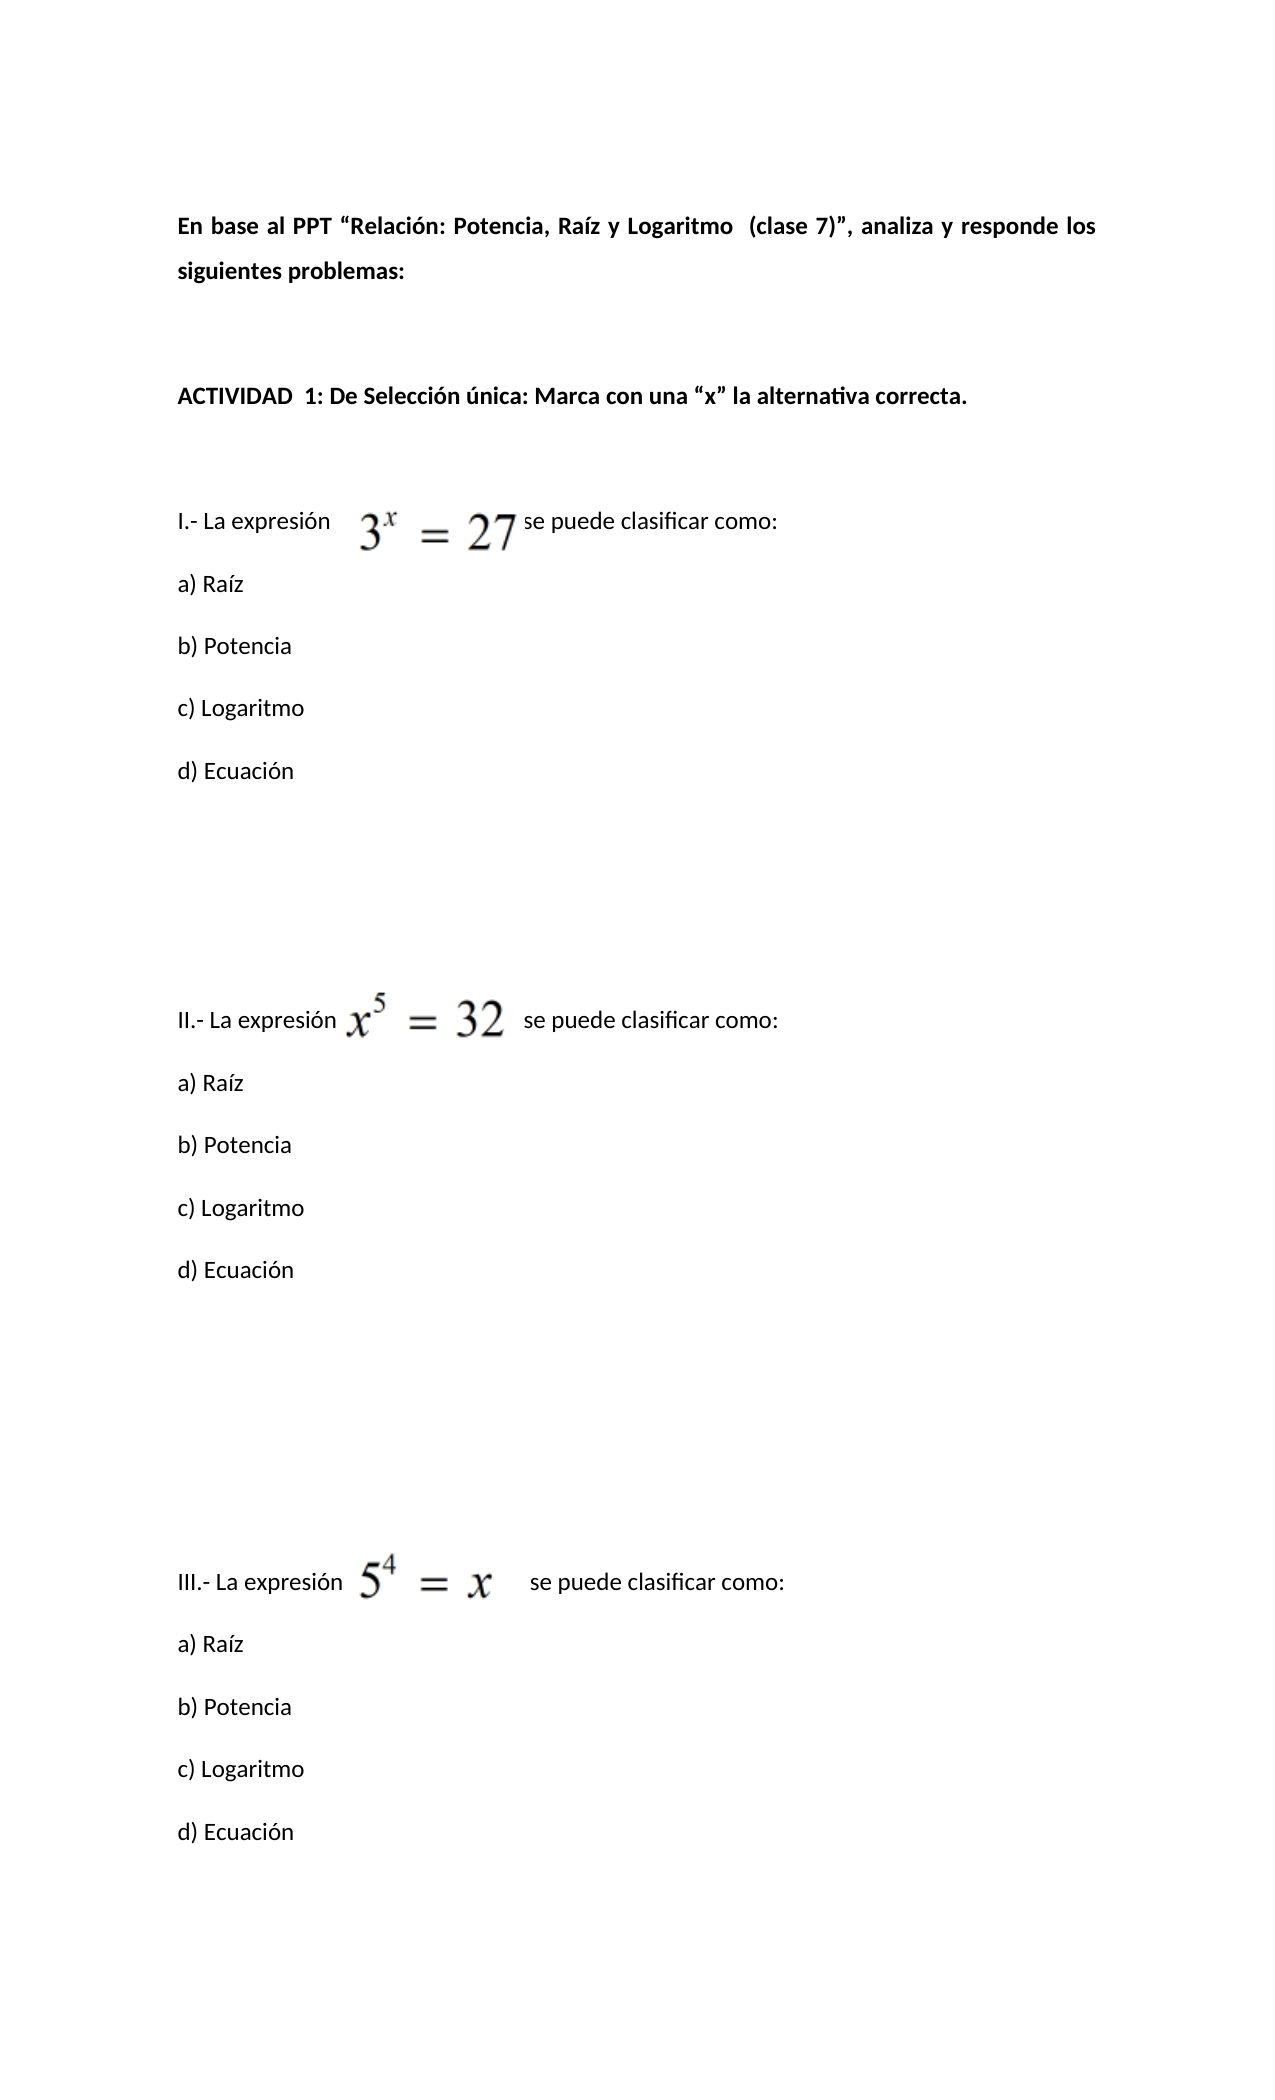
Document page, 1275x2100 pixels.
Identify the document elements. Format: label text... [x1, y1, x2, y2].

text c) Logaritmo [177, 692, 1098, 723]
text d) Ecuación [177, 755, 1098, 785]
text d) Ecuación [177, 1254, 1098, 1284]
text I.- La expresión [177, 505, 351, 536]
text a) Raíz [177, 1067, 1098, 1097]
text II.- La expresión [177, 1004, 336, 1035]
text d) Ecuación [177, 1816, 1098, 1846]
text se puede clasificar como: [517, 1566, 1098, 1597]
text a) Raíz [177, 568, 1098, 598]
text III.- La expresión [177, 1566, 349, 1597]
text se puede clasificar como: [520, 1004, 1098, 1035]
text a) Raíz [177, 1628, 1098, 1659]
text c) Logaritmo [177, 1192, 1098, 1222]
text c) Logaritmo [177, 1753, 1098, 1784]
text En base al PPT “Relación: Potencia, Raíz y Logaritmo (clase 7)”, analiza y responde los siguientes problemas: [177, 210, 1098, 286]
text b) Potencia [177, 1691, 1098, 1721]
text se puede clasificar como: [525, 505, 1098, 536]
text b) Potencia [177, 1129, 1098, 1160]
text ACTIVIDAD 1: De Selección única: Marca con una “x” la alternativa correcta. [177, 381, 1098, 411]
text b) Potencia [177, 630, 1098, 661]
